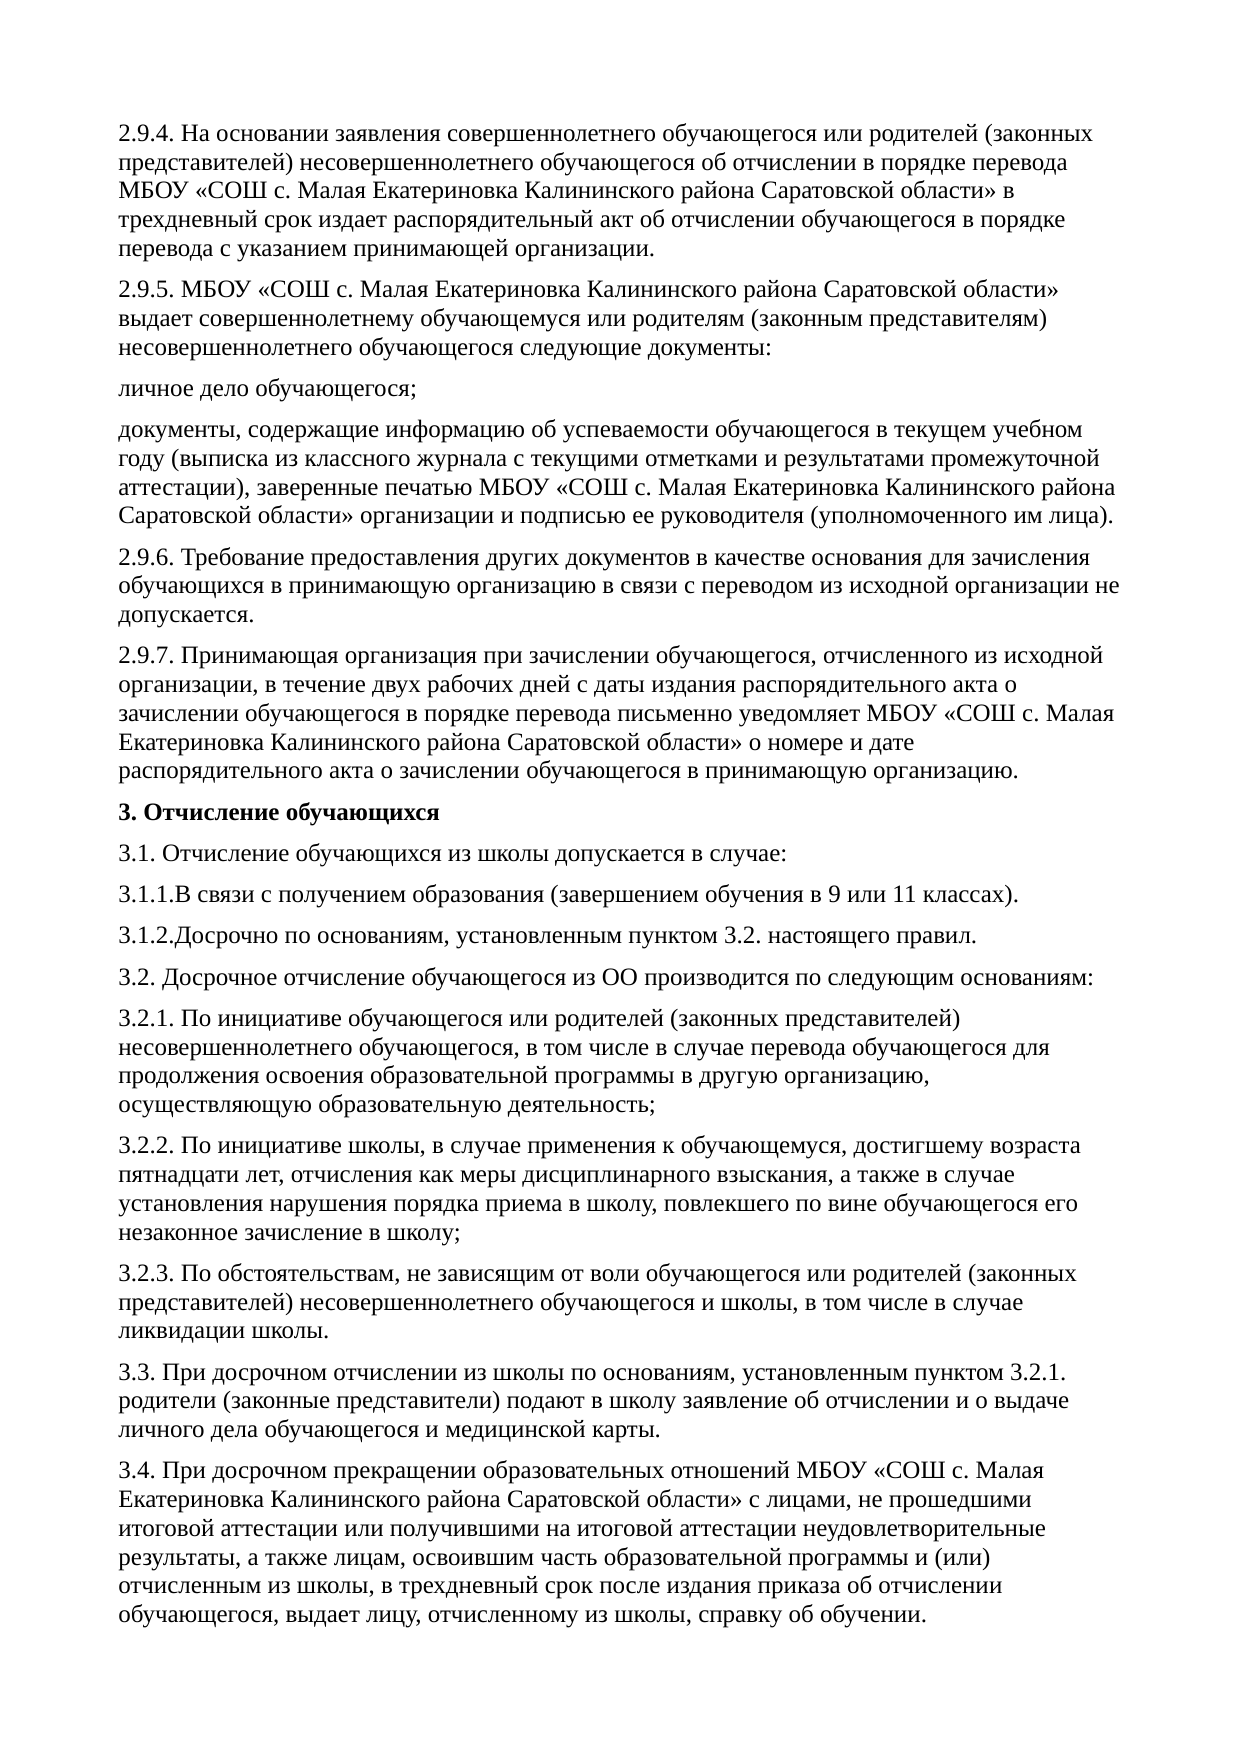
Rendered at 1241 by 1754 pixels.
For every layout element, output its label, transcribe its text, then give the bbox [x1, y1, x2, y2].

text 3.3. При досрочном отчислении из школы по основаниям, установленным пунктом 3.2.1. родители (законные представители) подают в школу заявление об отчислении и о выдаче личного дела обучающегося и медицинской карты. [118, 1357, 1122, 1443]
text 3.2.3. По обстоятельствам, не зависящим от воли обучающегося или родителей (законных представителей) несовершеннолетнего обучающегося и школы, в том числе в случае ликвидации школы. [118, 1258, 1122, 1344]
text 2.9.5. МБОУ «СОШ с. Малая Екатериновка Калининского района Саратовской области» выдает совершеннолетнему обучающемуся или родителям (законным представителям) несовершеннолетнего обучающегося следующие документы: [118, 274, 1122, 361]
text 3.2.1. По инициативе обучающегося или родителей (законных представителей) несовершеннолетнего обучающегося, в том числе в случае перевода обучающегося для продолжения освоения образовательной программы в другую организацию, осуществляющую образовательную деятельность; [118, 1003, 1122, 1118]
text 2.9.7. Принимающая организация при зачислении обучающегося, отчисленного из исходной организации, в течение двух рабочих дней с даты издания распорядительного акта о зачислении обучающегося в порядке перевода письменно уведомляет МБОУ «СОШ с. Малая Екатериновка Калининского района Саратовской области» о номере и дате распорядительного акта о зачислении обучающегося в принимающую организацию. [118, 641, 1122, 784]
text личное дело обучающегося; [118, 373, 1122, 402]
text 3.1.1.В связи с получением образования (завершением обучения в 9 или 11 классах). [118, 879, 1122, 908]
text документы, содержащие информацию об успеваемости обучающегося в текущем учебном году (выписка из классного журнала с текущими отметками и результатами промежуточной аттестации), заверенные печатью МБОУ «СОШ с. Малая Екатериновка Калининского района Саратовской области» организации и подписью ее руководителя (уполномоченного им лица). [118, 414, 1122, 529]
text 2.9.4. На основании заявления совершеннолетнего обучающегося или родителей (законных представителей) несовершеннолетнего обучающегося об отчислении в порядке перевода МБОУ «СОШ с. Малая Екатериновка Калининского района Саратовской области» в трехдневный срок издает распорядительный акт об отчислении обучающегося в порядке перевода с указанием принимающей организации. [118, 118, 1122, 262]
text 3.4. При досрочном прекращении образовательных отношений МБОУ «СОШ с. Малая Екатериновка Калининского района Саратовской области» с лицами, не прошедшими итоговой аттестации или получившими на итоговой аттестации неудовлетворительные результаты, а также лицам, освоившим часть образовательной программы и (или) отчисленным из школы, в трехдневный срок после издания приказа об отчислении обучающегося, выдает лицу, отчисленному из школы, справку об обучении. [118, 1456, 1122, 1628]
text 3.1.2.Досрочно по основаниям, установленным пунктом 3.2. настоящего правил. [118, 921, 1122, 949]
text 3.2.2. По инициативе школы, в случае применения к обучающемуся, достигшему возраста пятнадцати лет, отчисления как меры дисциплинарного взыскания, а также в случае установления нарушения порядка приема в школу, повлекшего по вине обучающегося его незаконное зачисление в школу; [118, 1131, 1122, 1246]
text 3.1. Отчисление обучающихся из школы допускается в случае: [118, 838, 1122, 867]
text 3. Отчисление обучающихся [118, 797, 1122, 826]
text 2.9.6. Требование предоставления других документов в качестве основания для зачисления обучающихся в принимающую организацию в связи с переводом из исходной организации не допускается. [118, 542, 1122, 628]
text 3.2. Досрочное отчисление обучающегося из ОО производится по следующим основаниям: [118, 962, 1122, 991]
